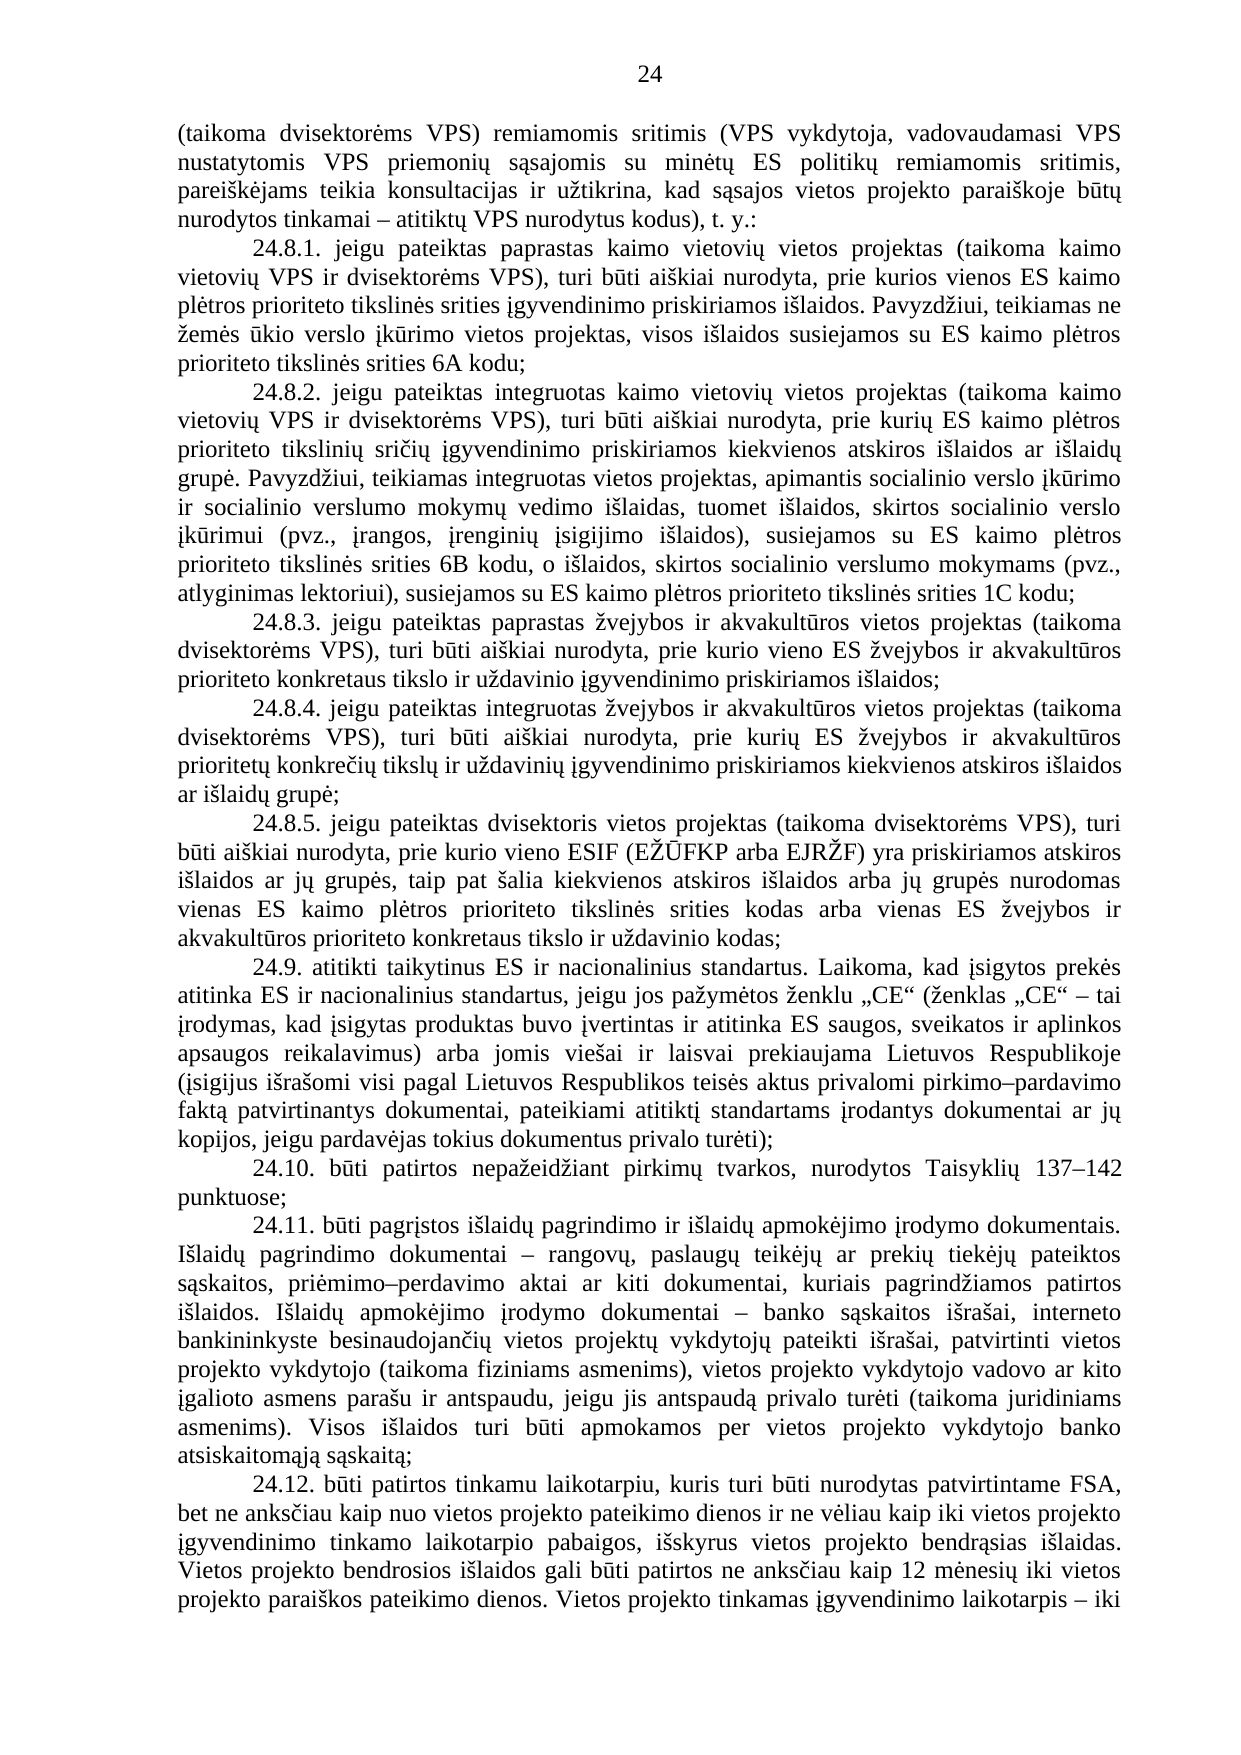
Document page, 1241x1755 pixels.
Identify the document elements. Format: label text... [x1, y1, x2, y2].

text 24.11. būti pagrįstos išlaidų pagrindimo ir išlaidų apmokėjimo įrodymo dokumentais. Išlaidų pagrindimo dokumentai – rangovų, paslaugų teikėjų ar prekių tiekėjų pateiktos sąskaitos, priėmimo–perdavimo aktai ar kiti dokumentai, kuriais pagrindžiamos patirtos išlaidos. Išlaidų apmokėjimo įrodymo dokumentai – banko sąskaitos išrašai, interneto bankininkyste besinaudojančių vietos projektų vykdytojų pateikti išrašai, patvirtinti vietos projekto vykdytojo (taikoma fiziniams asmenims), vietos projekto vykdytojo vadovo ar kito įgalioto asmens parašu ir antspaudu, jeigu jis antspaudą privalo turėti (taikoma juridiniams asmenims). Visos išlaidos turi būti apmokamos per vietos projekto vykdytojo banko atsiskaitomąją sąskaitą; [177, 1211, 1122, 1469]
text 24.10. būti patirtos nepažeidžiant pirkimų tvarkos, nurodytos Taisyklių 137–142 punktuose; [177, 1153, 1122, 1211]
text 24.9. atitikti taikytinus ES ir nacionalinius standartus. Laikoma, kad įsigytos prekės atitinka ES ir nacionalinius standartus, jeigu jos pažymėtos ženklu „CE“ (ženklas „CE“ – tai įrodymas, kad įsigytas produktas buvo įvertintas ir atitinka ES saugos, sveikatos ir aplinkos apsaugos reikalavimus) arba jomis viešai ir laisvai prekiaujama Lietuvos Respublikoje (įsigijus išrašomi visi pagal Lietuvos Respublikos teisės aktus privalomi pirkimo–pardavimo faktą patvirtinantys dokumentai, pateikiami atitiktį standartams įrodantys dokumentai ar jų kopijos, jeigu pardavėjas tokius dokumentus privalo turėti); [177, 952, 1122, 1153]
text 24.12. būti patirtos tinkamu laikotarpiu, kuris turi būti nurodytas patvirtintame FSA, bet ne anksčiau kaip nuo vietos projekto pateikimo dienos ir ne vėliau kaip iki vietos projekto įgyvendinimo tinkamo laikotarpio pabaigos, išskyrus vietos projekto bendrąsias išlaidas. Vietos projekto bendrosios išlaidos gali būti patirtos ne anksčiau kaip 12 mėnesių iki vietos projekto paraiškos pateikimo dienos. Vietos projekto tinkamas įgyvendinimo laikotarpis – iki [177, 1469, 1122, 1613]
text 24.8.3. jeigu pateiktas paprastas žvejybos ir akvakultūros vietos projektas (taikoma dvisektorėms VPS), turi būti aiškiai nurodyta, prie kurio vieno ES žvejybos ir akvakultūros prioriteto konkretaus tikslo ir uždavinio įgyvendinimo priskiriamos išlaidos; [177, 607, 1122, 693]
text 24.8.5. jeigu pateiktas dvisektoris vietos projektas (taikoma dvisektorėms VPS), turi būti aiškiai nurodyta, prie kurio vieno ESIF (EŽŪFKP arba EJRŽF) yra priskiriamos atskiros išlaidos ar jų grupės, taip pat šalia kiekvienos atskiros išlaidos arba jų grupės nurodomas vienas ES kaimo plėtros prioriteto tikslinės srities kodas arba vienas ES žvejybos ir akvakultūros prioriteto konkretaus tikslo ir uždavinio kodas; [177, 808, 1122, 952]
text (taikoma dvisektorėms VPS) remiamomis sritimis (VPS vykdytoja, vadovaudamasi VPS nustatytomis VPS priemonių sąsajomis su minėtų ES politikų remiamomis sritimis, pareiškėjams teikia konsultacijas ir užtikrina, kad sąsajos vietos projekto paraiškoje būtų nurodytos tinkamai – atitiktų VPS nurodytus kodus), t. y.: [177, 118, 1122, 233]
text 24.8.4. jeigu pateiktas integruotas žvejybos ir akvakultūros vietos projektas (taikoma dvisektorėms VPS), turi būti aiškiai nurodyta, prie kurių ES žvejybos ir akvakultūros prioritetų konkrečių tikslų ir uždavinių įgyvendinimo priskiriamos kiekvienos atskiros išlaidos ar išlaidų grupė; [177, 693, 1122, 808]
text 24.8.1. jeigu pateiktas paprastas kaimo vietovių vietos projektas (taikoma kaimo vietovių VPS ir dvisektorėms VPS), turi būti aiškiai nurodyta, prie kurios vienos ES kaimo plėtros prioriteto tikslinės srities įgyvendinimo priskiriamos išlaidos. Pavyzdžiui, teikiamas ne žemės ūkio verslo įkūrimo vietos projektas, visos išlaidos susiejamos su ES kaimo plėtros prioriteto tikslinės srities 6A kodu; [177, 233, 1122, 377]
text 24.8.2. jeigu pateiktas integruotas kaimo vietovių vietos projektas (taikoma kaimo vietovių VPS ir dvisektorėms VPS), turi būti aiškiai nurodyta, prie kurių ES kaimo plėtros prioriteto tikslinių sričių įgyvendinimo priskiriamos kiekvienos atskiros išlaidos ar išlaidų grupė. Pavyzdžiui, teikiamas integruotas vietos projektas, apimantis socialinio verslo įkūrimo ir socialinio verslumo mokymų vedimo išlaidas, tuomet išlaidos, skirtos socialinio verslo įkūrimui (pvz., įrangos, įrenginių įsigijimo išlaidos), susiejamos su ES kaimo plėtros prioriteto tikslinės srities 6B kodu, o išlaidos, skirtos socialinio verslumo mokymams (pvz., atlyginimas lektoriui), susiejamos su ES kaimo plėtros prioriteto tikslinės srities 1C kodu; [177, 377, 1122, 607]
